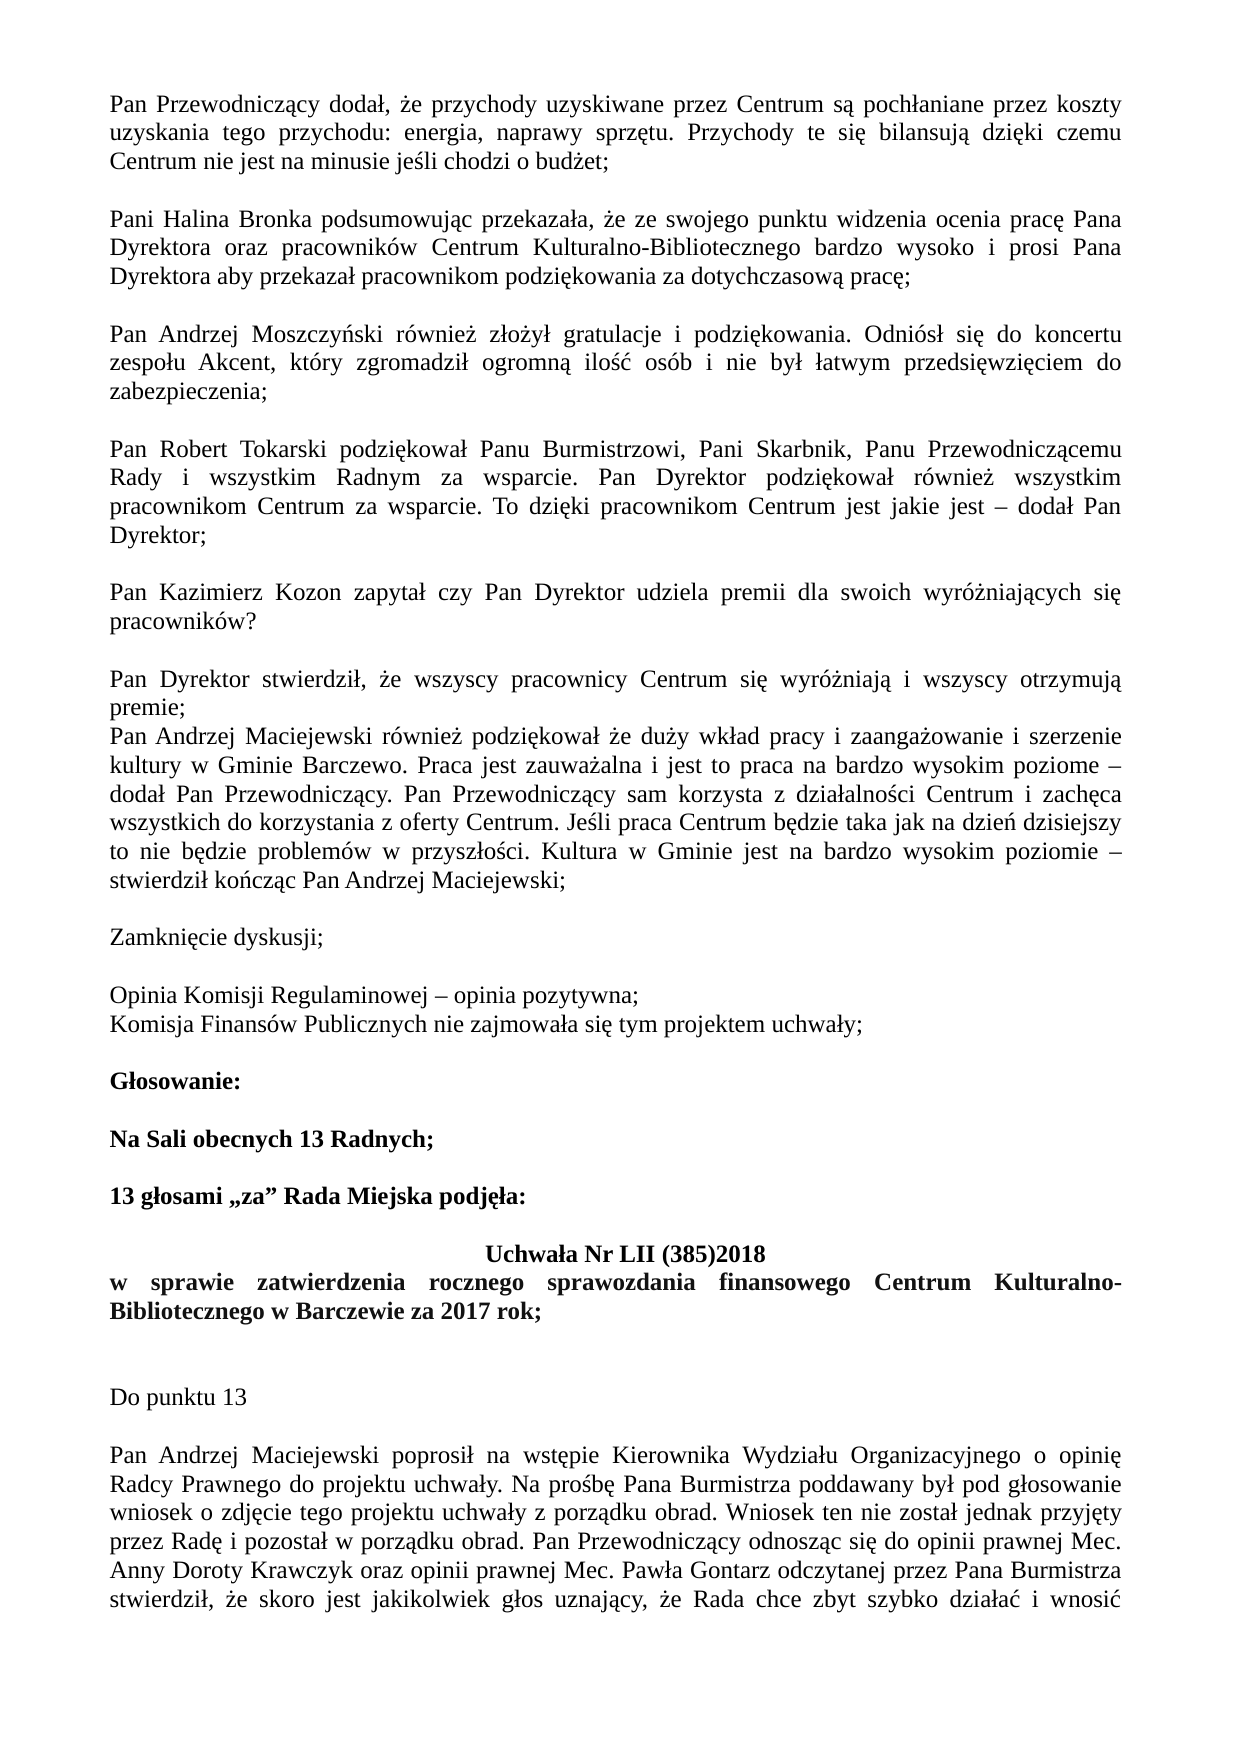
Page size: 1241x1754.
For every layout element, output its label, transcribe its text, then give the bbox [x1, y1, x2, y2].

text Komisja Finansów Publicznych nie zajmowała się tym projektem uchwały; [109, 1009, 1123, 1037]
text w sprawie zatwierdzenia rocznego sprawozdania finansowego Centrum Kulturalno-Bibliotecznego w Barczewie za 2017 rok; [109, 1267, 1123, 1325]
text Uchwała Nr LII (385)2018 [405, 1239, 1123, 1267]
text Na Sali obecnych 13 Radnych; [109, 1124, 1123, 1152]
text Pan Andrzej Maciejewski poprosił na wstępie Kierownika Wydziału Organizacyjnego o opinię Radcy Prawnego do projektu uchwały. Na prośbę Pana Burmistrza poddawany był pod głosowanie wniosek o zdjęcie tego projektu uchwały z porządku obrad. Wniosek ten nie został jednak przyjęty przez Radę i pozostał w porządku obrad. Pan Przewodniczący odnosząc się do opinii prawnej Mec. Anny Doroty Krawczyk oraz opinii prawnej Mec. Pawła Gontarz odczytanej przez Pana Burmistrza stwierdził, że skoro jest jakikolwiek głos uznający, że Rada chce zbyt szybko działać i wnosić [109, 1440, 1123, 1612]
text Pan Przewodniczący dodał, że przychody uzyskiwane przez Centrum są pochłaniane przez koszty uzyskania tego przychodu: energia, naprawy sprzętu. Przychody te się bilansują dzięki czemu Centrum nie jest na minusie jeśli chodzi o budżet; [109, 89, 1123, 175]
text Pani Halina Bronka podsumowując przekazała, że ze swojego punktu widzenia ocenia pracę Pana Dyrektora oraz pracowników Centrum Kulturalno-Bibliotecznego bardzo wysoko i prosi Pana Dyrektora aby przekazał pracownikom podziękowania za dotychczasową pracę; [109, 204, 1123, 290]
text Pan Kazimierz Kozon zapytał czy Pan Dyrektor udziela premii dla swoich wyróżniających się pracowników? [109, 577, 1123, 635]
text 13 głosami „za” Rada Miejska podjęła: [109, 1181, 1123, 1210]
text Zamknięcie dyskusji; [109, 922, 1123, 951]
text Opinia Komisji Regulaminowej – opinia pozytywna; [109, 980, 1123, 1009]
text Pan Dyrektor stwierdził, że wszyscy pracownicy Centrum się wyróżniają i wszyscy otrzymują premie; [109, 664, 1123, 721]
text Pan Andrzej Moszczyński również złożył gratulacje i podziękowania. Odniósł się do koncertu zespołu Akcent, który zgromadził ogromną ilość osób i nie był łatwym przedsięwzięciem do zabezpieczenia; [109, 319, 1123, 405]
text Do punktu 13 [109, 1382, 1123, 1411]
text Pan Andrzej Maciejewski również podziękował że duży wkład pracy i zaangażowanie i szerzenie kultury w Gminie Barczewo. Praca jest zauważalna i jest to praca na bardzo wysokim poziome – dodał Pan Przewodniczący. Pan Przewodniczący sam korzysta z działalności Centrum i zachęca wszystkich do korzystania z oferty Centrum. Jeśli praca Centrum będzie taka jak na dzień dzisiejszy to nie będzie problemów w przyszłości. Kultura w Gminie jest na bardzo wysokim poziomie – stwierdził kończąc Pan Andrzej Maciejewski; [109, 721, 1123, 894]
text Pan Robert Tokarski podziękował Panu Burmistrzowi, Pani Skarbnik, Panu Przewodniczącemu Rady i wszystkim Radnym za wsparcie. Pan Dyrektor podziękował również wszystkim pracownikom Centrum za wsparcie. To dzięki pracownikom Centrum jest jakie jest – dodał Pan Dyrektor; [109, 434, 1123, 549]
text Głosowanie: [109, 1066, 1123, 1095]
